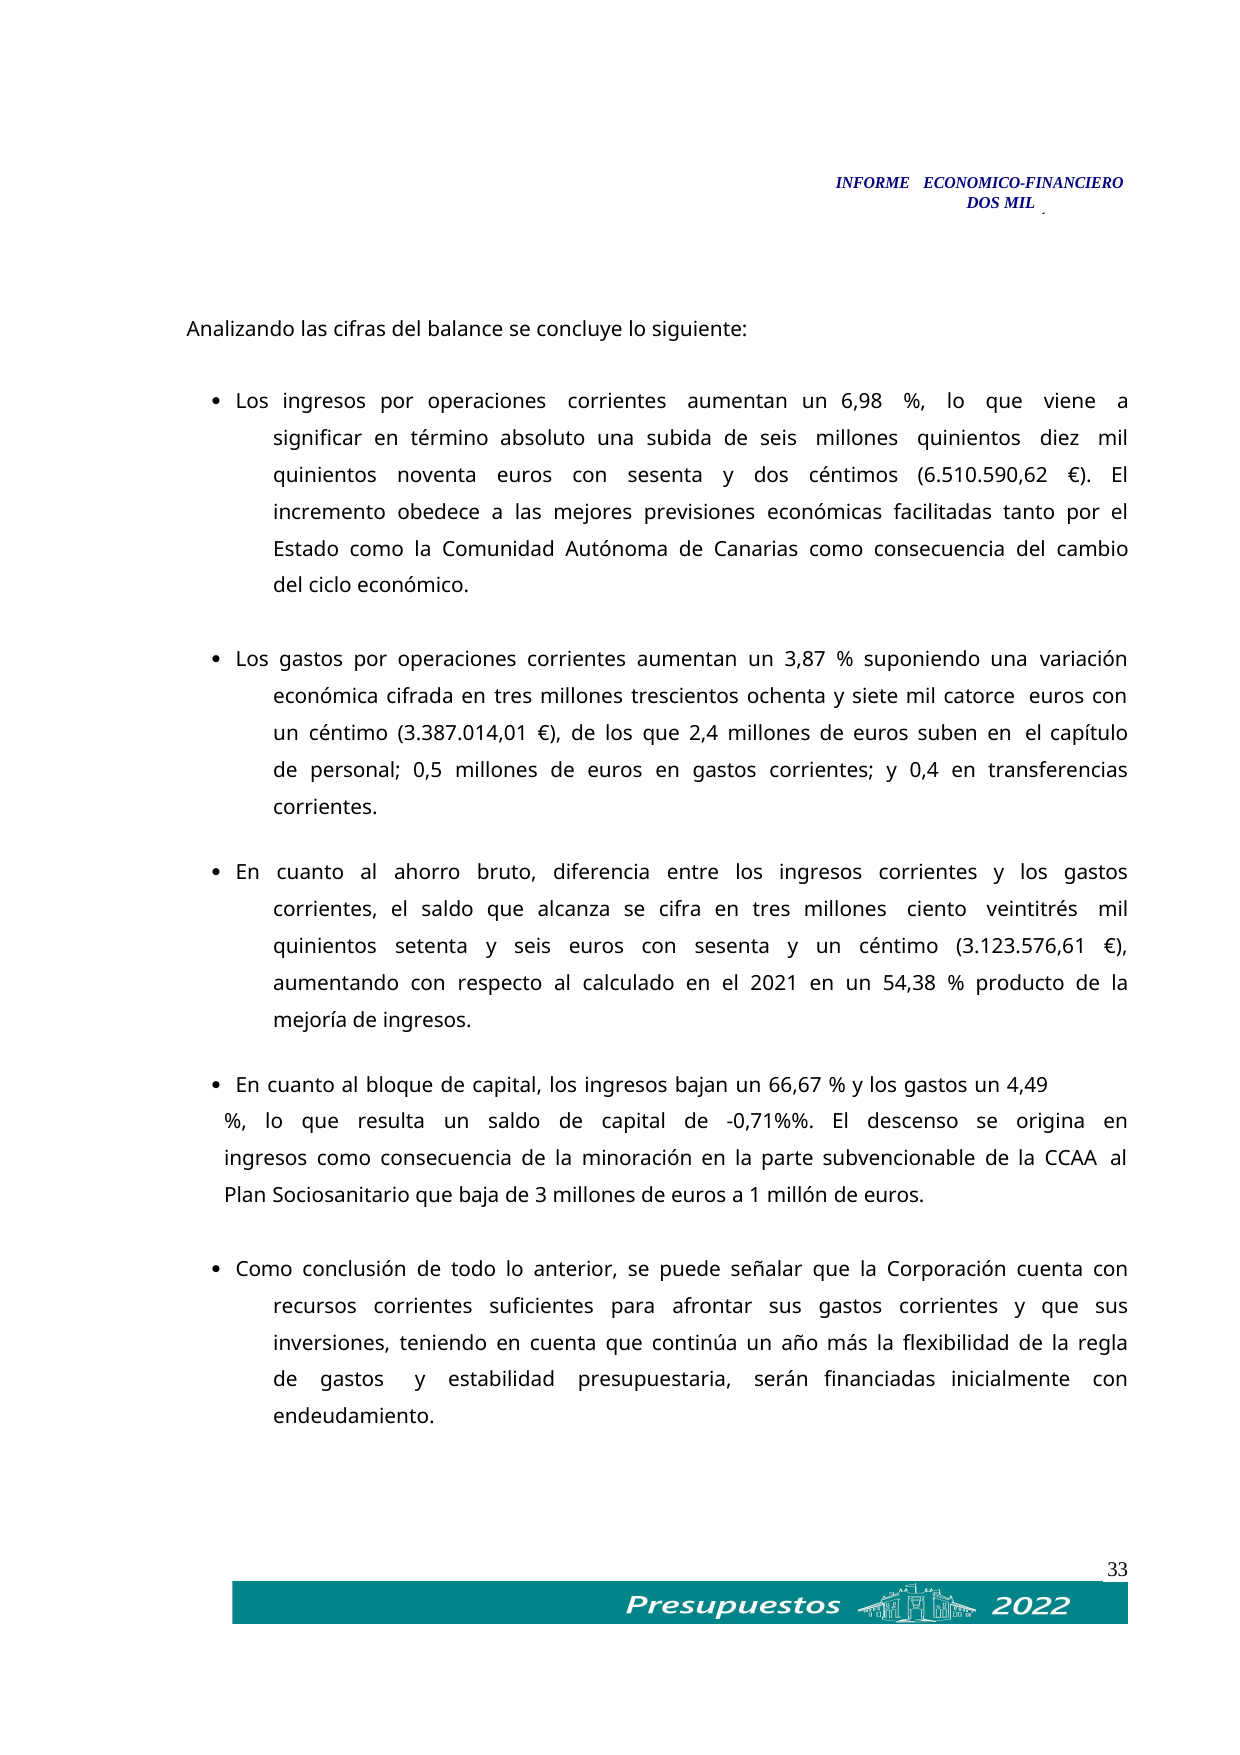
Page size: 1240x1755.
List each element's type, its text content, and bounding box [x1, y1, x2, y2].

list Como conclusión de todo lo anterior, se puede señalar que la Corporación cuenta con recursos corrientes suficientes para afrontar sus gastos corrientes y que sus inversiones, teniendo en cuenta que continúa un año más la flexibilidad de la regla de gastos y estabilidad presupuestaria, serán financiadas inicialmente con endeudamiento. [212, 1254, 1128, 1430]
list En cuanto al bloque de capital, los ingresos bajan un 66,67 % y los gastos un 4,49 [212, 1070, 1139, 1099]
list Los gastos por operaciones corrientes aumentan un 3,87 % suponiendo una variación económica cifrada en tres millones trescientos ochenta y siete mil catorce euros con un céntimo (3.387.014,01 €), de los que 2,4 millones de euros suben en el capítulo de personal; 0,5 millones de euros en gastos corrientes; y 0,4 en transferencias corrientes. [212, 644, 1128, 820]
list En cuanto al ahorro bruto, diferencia entre los ingresos corrientes y los gastos corrientes, el saldo que alcanza se cifra en tres millones ciento veintitrés mil quinientos setenta y seis euros con sesenta y un céntimo (3.123.576,61 €), aumentando con respecto al calculado en el 2021 en un 54,38 % producto de la mejoría de ingresos. [212, 857, 1128, 1033]
text Analizando las cifras del balance se concluye lo siguiente: [186, 314, 1139, 342]
text %, lo que resulta un saldo de capital de -0,71%%. El descenso se origina en ingresos como consecuencia de la minoración en la parte subvencionable de la CCAA al Plan Sociosanitario que baja de 3 millones de euros a 1 millón de euros. [224, 1106, 1128, 1208]
list Los ingresos por operaciones corrientes aumentan un 6,98 %, lo que viene a significar en término absoluto una subida de seis millones quinientos diez mil quinientos noventa euros con sesenta y dos céntimos (6.510.590,62 €). El incremento obedece a las mejores previsiones económicas facilitadas tanto por el Estado como la Comunidad Autónoma de Canarias como consecuencia del cambio del ciclo económico. [212, 386, 1128, 599]
